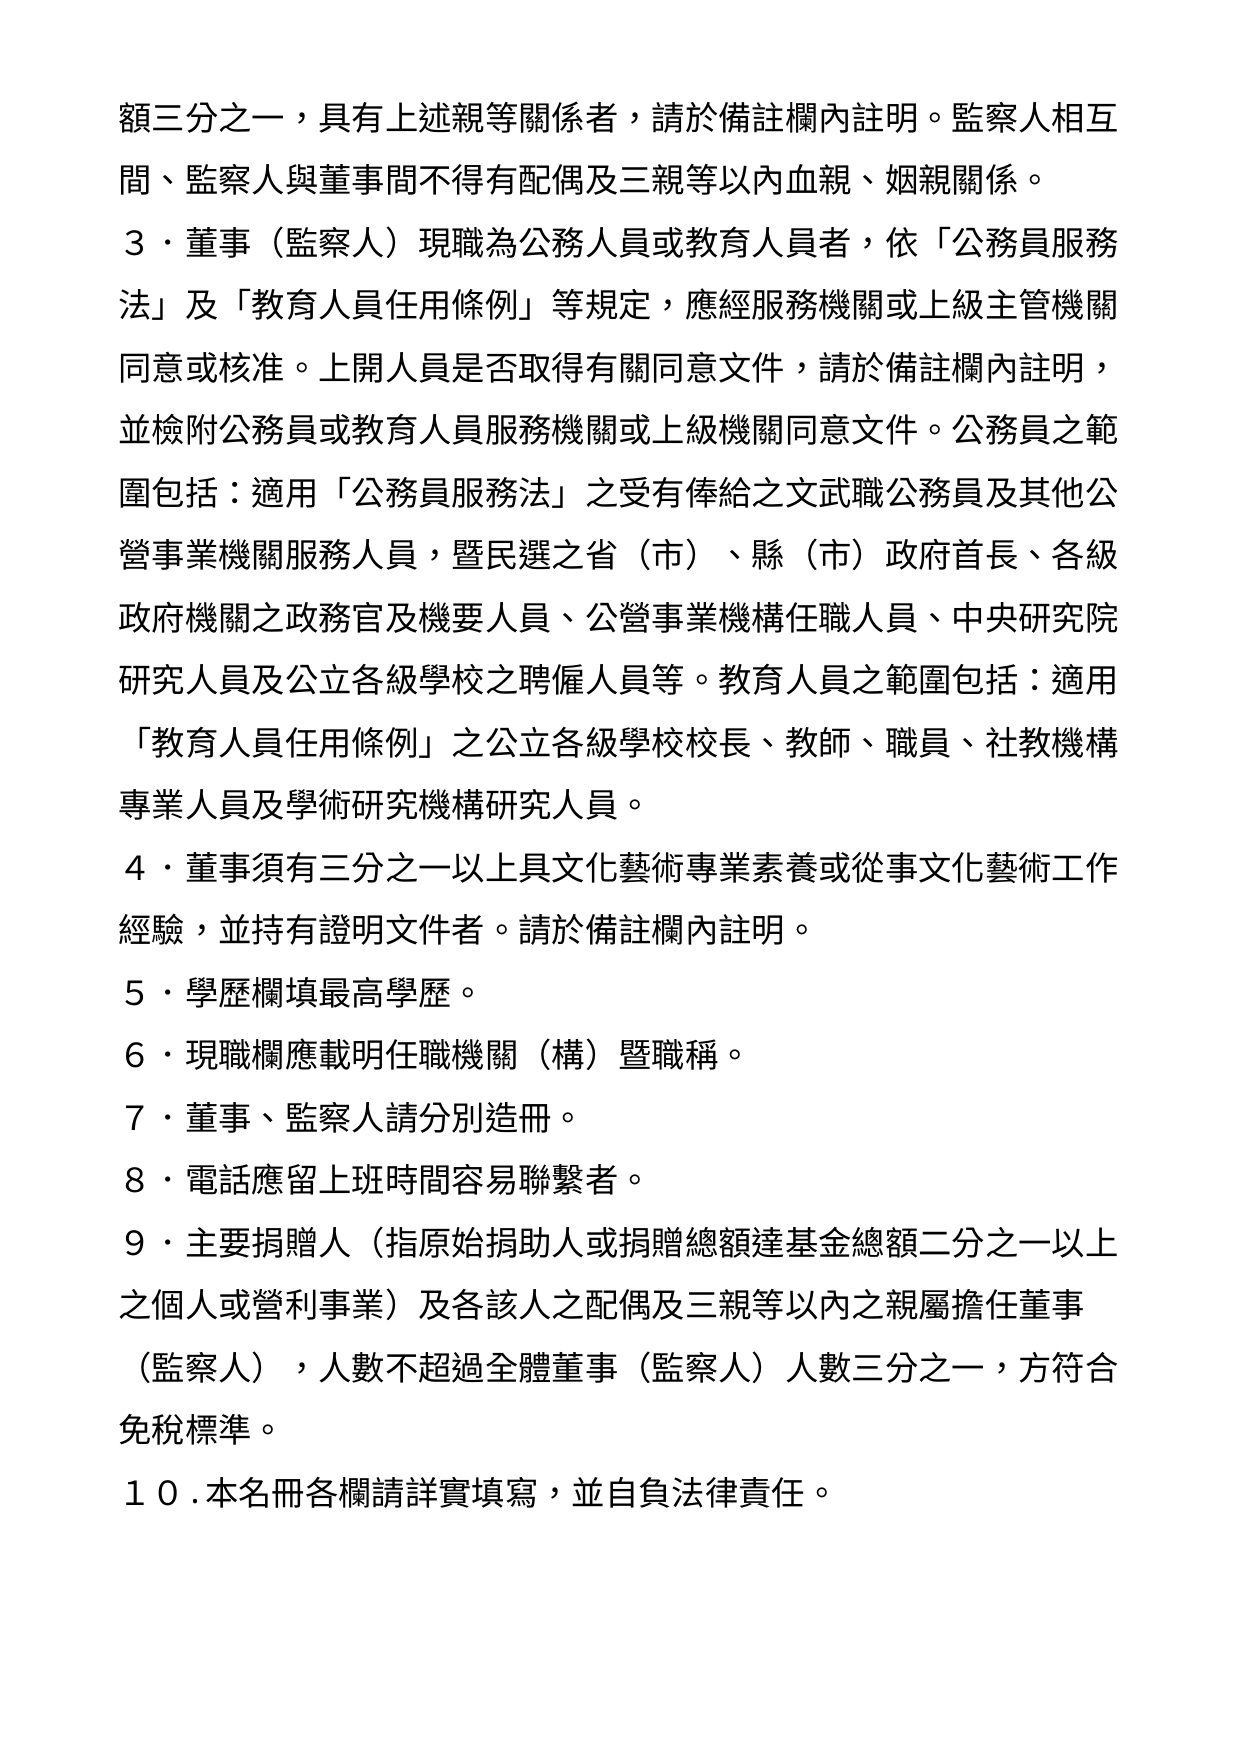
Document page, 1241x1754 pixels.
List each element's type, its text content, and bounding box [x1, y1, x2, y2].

text ４．董事須有三分之一以上具文化藝術專業素養或從事文化藝術工作經驗，並持有證明文件者。請於備註欄內註明。 [118, 824, 1122, 949]
text ９．主要捐贈人（指原始捐助人或捐贈總額達基金總額二分之一以上之個人或營利事業）及各該人之配偶及三親等以內之親屬擔任董事（監察人），人數不超過全體董事（監察人）人數三分之一，方符合免稅標準。 [118, 1199, 1122, 1449]
text ８．電話應留上班時間容易聯繫者。 [118, 1137, 1122, 1199]
text １０.本名冊各欄請詳實填寫，並自負法律責任。 [118, 1449, 1122, 1512]
text ６．現職欄應載明任職機關（構）暨職稱。 [118, 1012, 1122, 1074]
text 額三分之一，具有上述親等關係者，請於備註欄內註明。監察人相互間、監察人與董事間不得有配偶及三親等以內血親、姻親關係。 [118, 74, 1122, 199]
text ３．董事（監察人）現職為公務人員或教育人員者，依「公務員服務法」及「教育人員任用條例」等規定，應經服務機關或上級主管機關同意或核准。上開人員是否取得有關同意文件，請於備註欄內註明，並檢附公務員或教育人員服務機關或上級機關同意文件。公務員之範圍包括：適用「公務員服務法」之受有俸給之文武職公務員及其他公營事業機關服務人員，暨民選之省（市）、縣（市）政府首長、各級政府機關之政務官及機要人員、公營事業機構任職人員、中央研究院研究人員及公立各級學校之聘僱人員等。教育人員之範圍包括：適用「教育人員任用條例」之公立各級學校校長、教師、職員、社教機構專業人員及學術研究機構研究人員。 [118, 199, 1122, 824]
text ７．董事、監察人請分別造冊。 [118, 1074, 1122, 1137]
text ５．學歷欄填最高學歷。 [118, 949, 1122, 1012]
